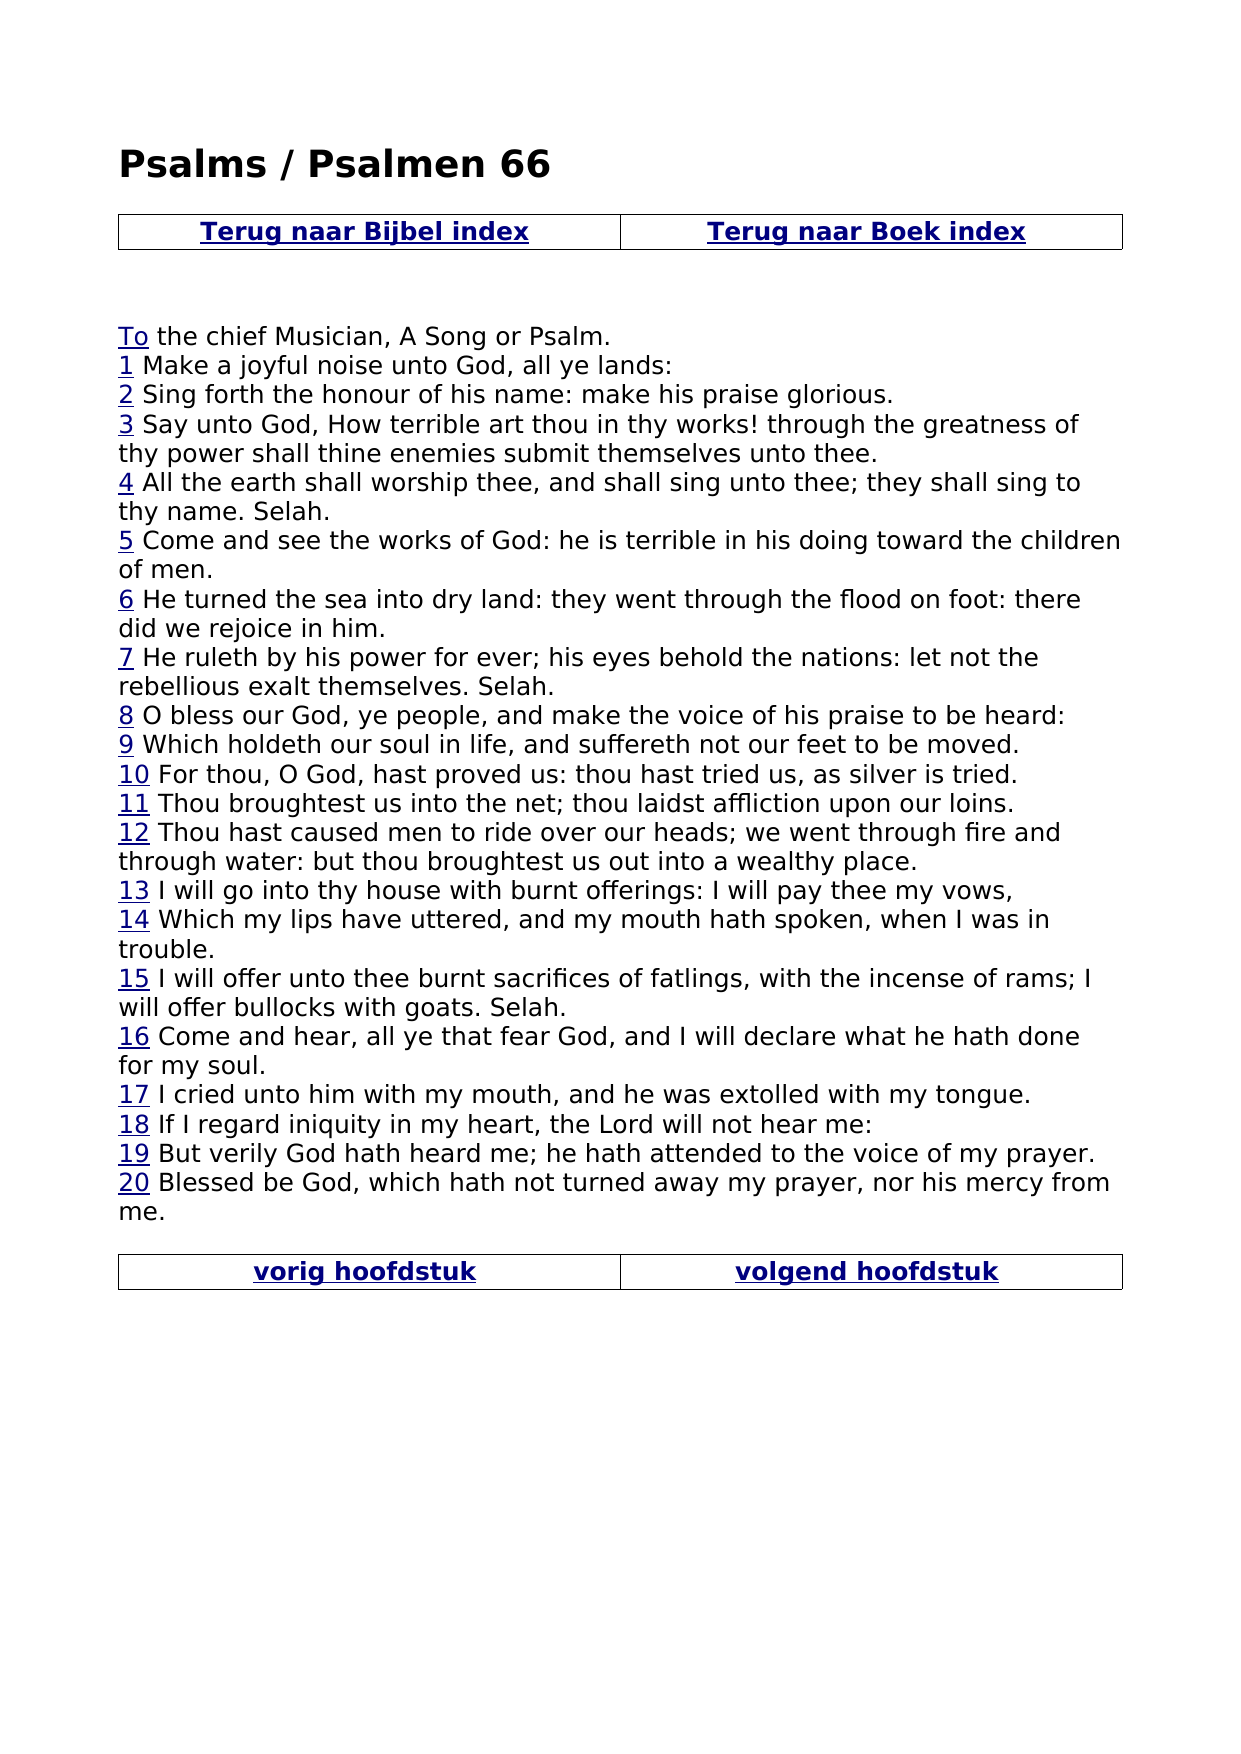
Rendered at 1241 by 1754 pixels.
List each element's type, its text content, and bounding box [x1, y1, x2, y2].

table_header volgend hoofdstuk [621, 1255, 1122, 1289]
subtitle Psalms / Psalmen 66 [118, 143, 1122, 187]
table_header vorig hoofdstuk [119, 1255, 620, 1289]
table_header Terug naar Bijbel index [119, 215, 620, 249]
text To the chief Musician, A Song or Psalm. 1 Make a joyful noise unto God, all ye lands: 2 Sing forth the honour of his name: make his praise glorious. 3 Say unto God, How terrible art thou in thy works! through the greatness of thy power shall thine enemies submit themselves unto thee. 4 All the earth shall worship thee, and shall sing unto thee; they shall sing to thy name. Selah. 5 Come and see the works of God: he is terrible in his doing toward the children of men. 6 He turned the sea into dry land: they went through the flood on foot: there did we rejoice in him. 7 He ruleth by his power for ever; his eyes behold the nations: let not the rebellious exalt themselves. Selah. 8 O bless our God, ye people, and make the voice of his praise to be heard: 9 Which holdeth our soul in life, and suffereth not our feet to be moved. 10 For thou, O God, hast proved us: thou hast tried us, as silver is tried. 11 Thou broughtest us into the net; thou laidst affliction upon our loins. 12 Thou hast caused men to ride over our heads; we went through fire and through water: but thou broughtest us out into a wealthy place. 13 I will go into thy house with burnt offerings: I will pay thee my vows, 14 Which my lips have uttered, and my mouth hath spoken, when I was in trouble. 15 I will offer unto thee burnt sacrifices of fatlings, with the incense of rams; I will offer bullocks with goats. Selah. 16 Come and hear, all ye that fear God, and I will declare what he hath done for my soul. 17 I cried unto him with my mouth, and he was extolled with my tongue. 18 If I regard iniquity in my heart, the Lord will not hear me: 19 But verily God hath heard me; he hath attended to the voice of my prayer. 20 Blessed be God, which hath not turned away my prayer, nor his mercy from me. [118, 264, 1122, 1227]
table_header Terug naar Boek index [621, 215, 1122, 249]
